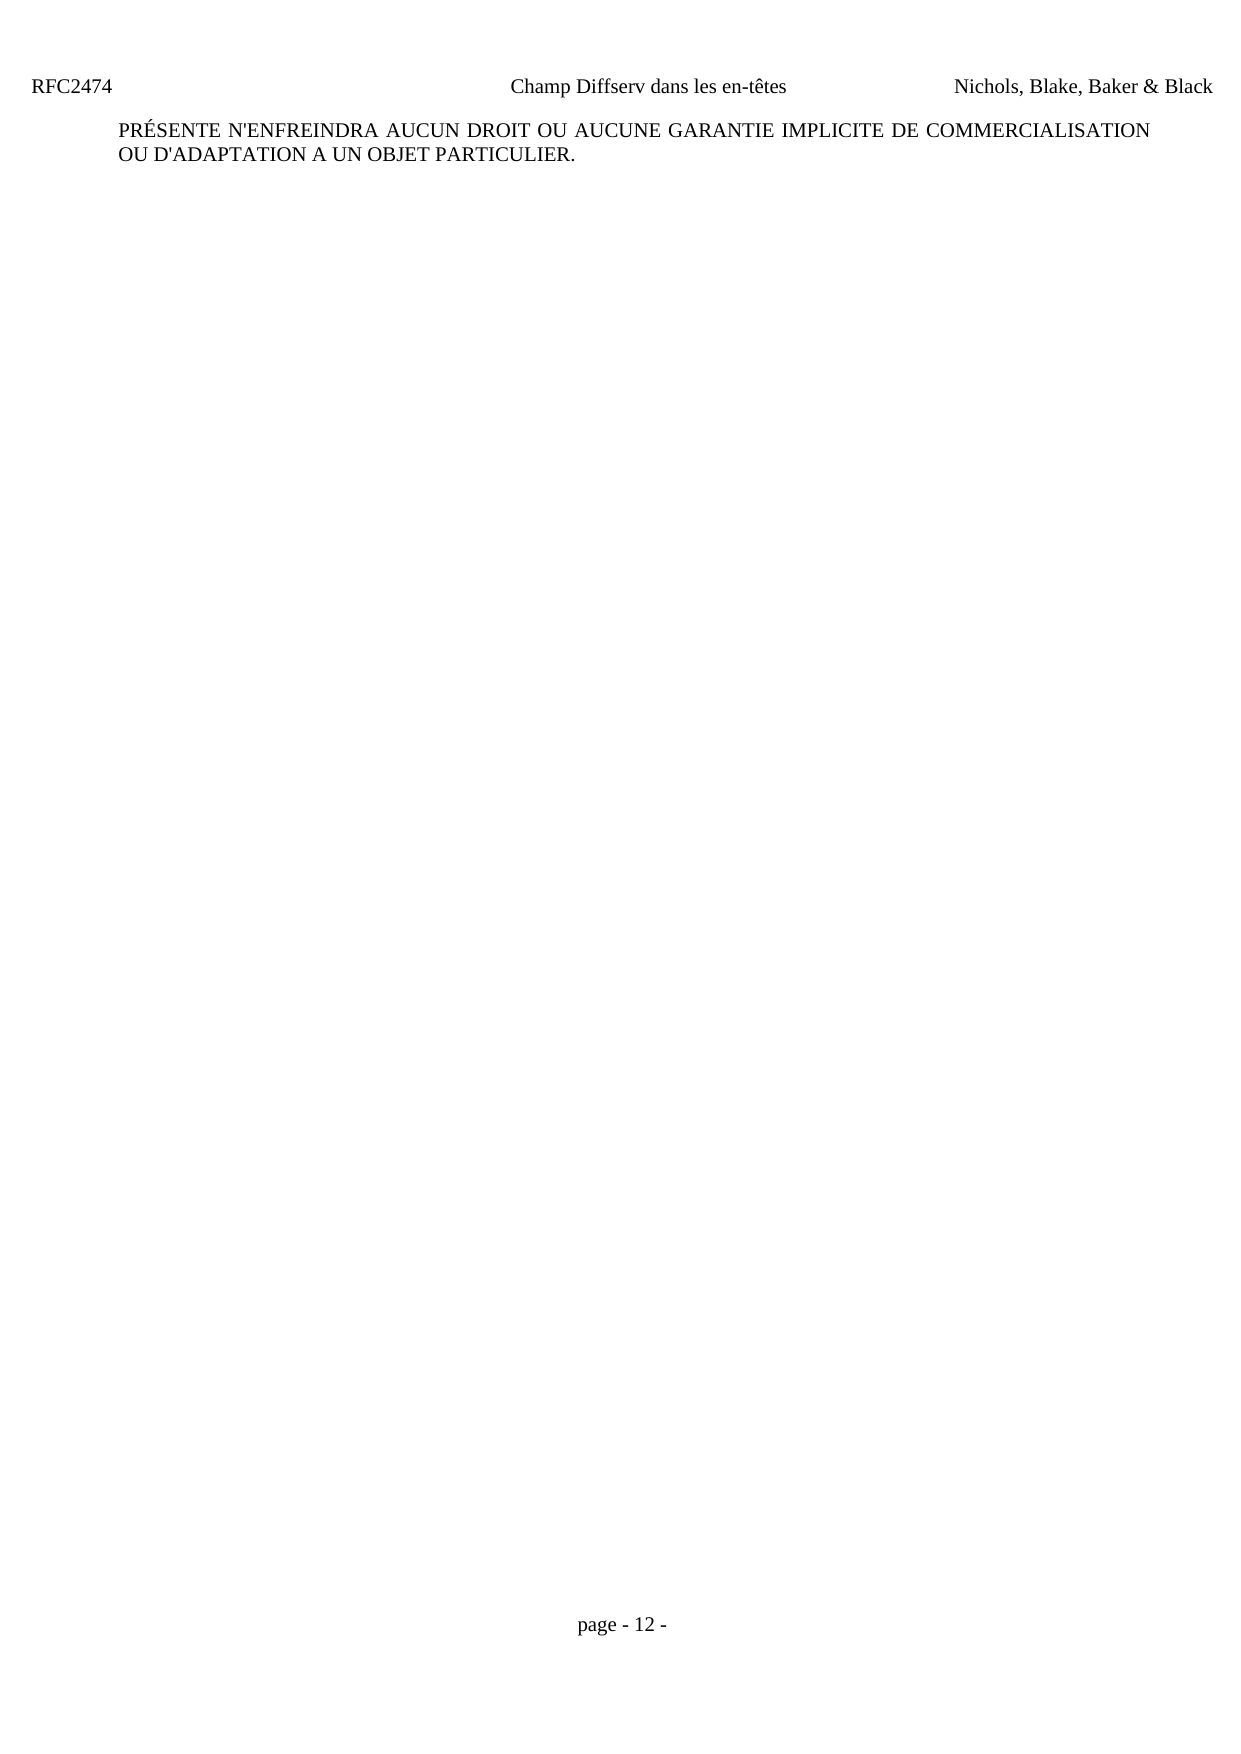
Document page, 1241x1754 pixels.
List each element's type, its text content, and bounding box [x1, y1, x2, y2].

text PRÉSENTE N'ENFREINDRA AUCUN DROIT OU AUCUNE GARANTIE IMPLICITE DE COMMERCIALISATION OU D'ADAPTATION A UN OBJET PARTICULIER. [118, 118, 1152, 166]
